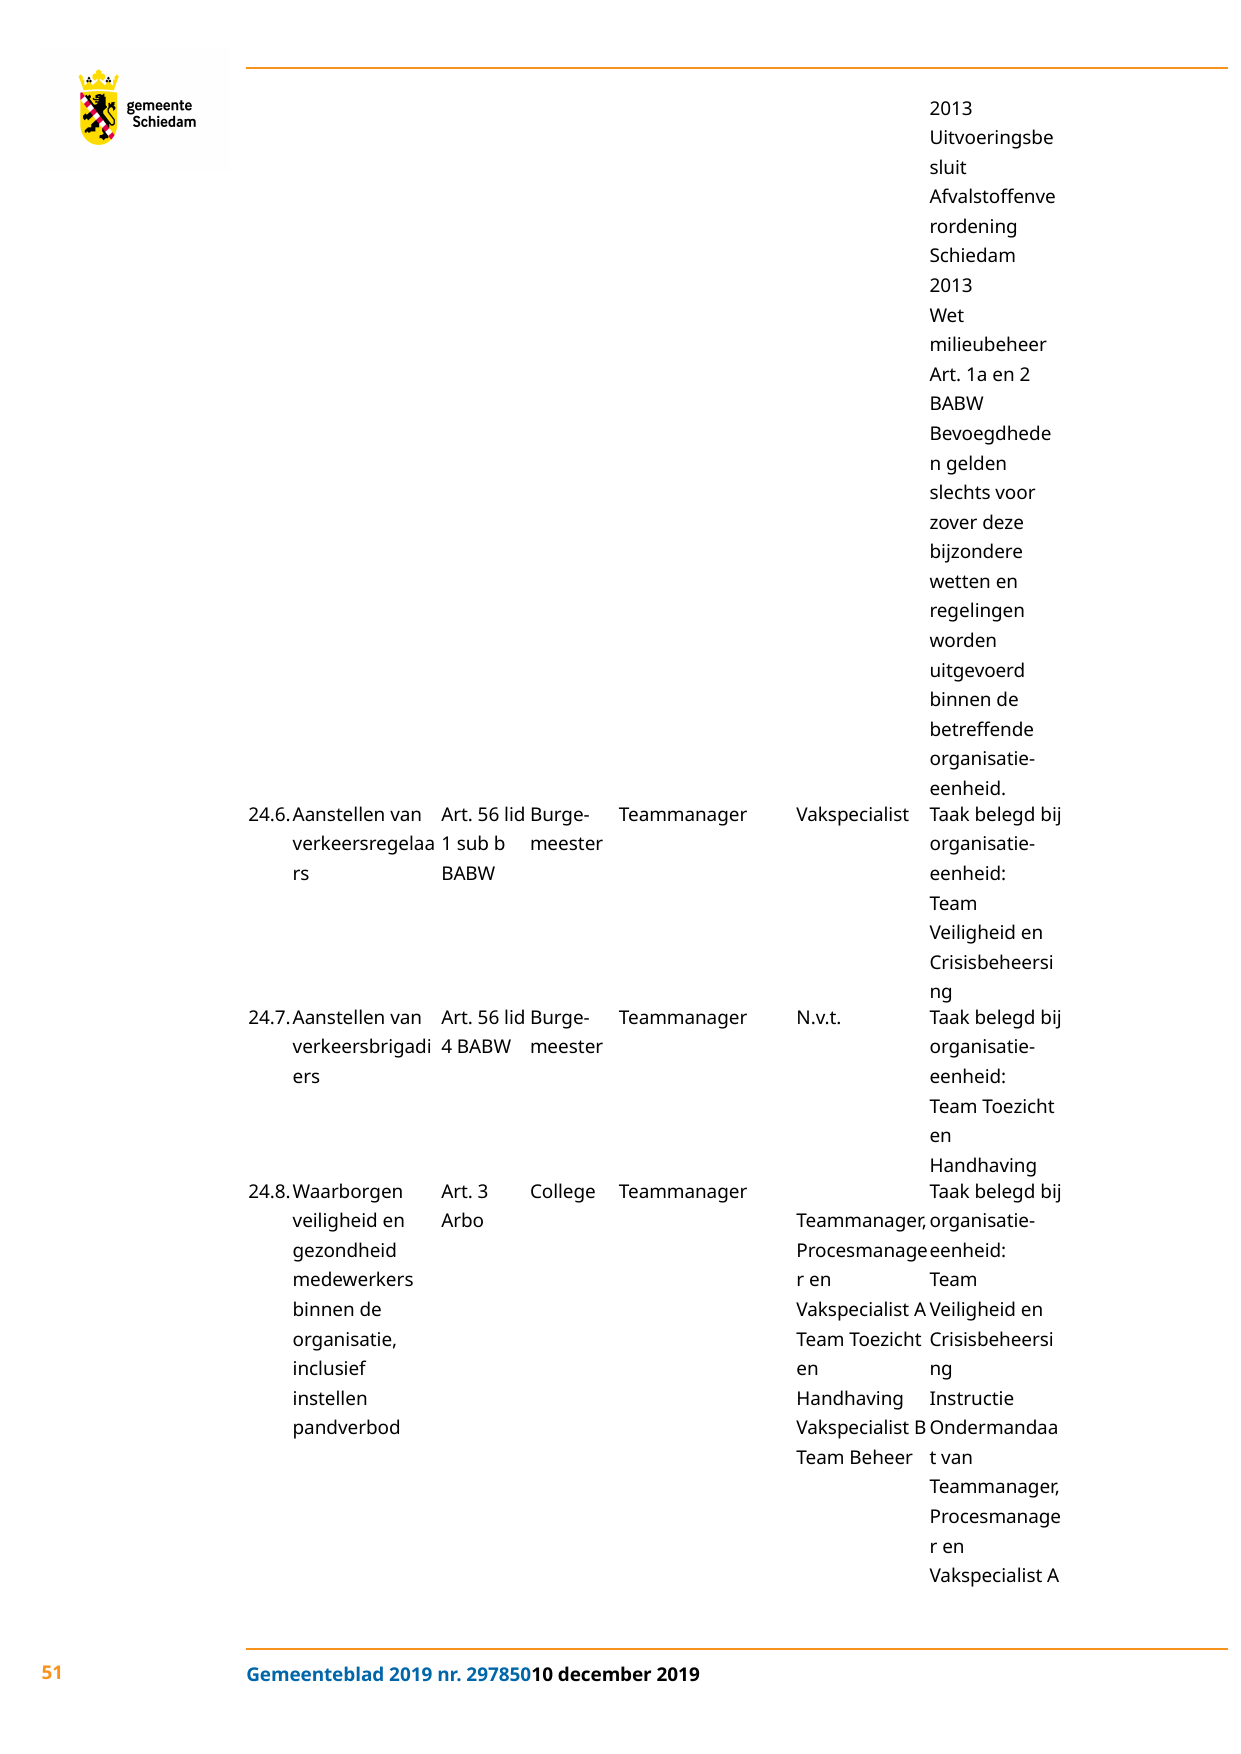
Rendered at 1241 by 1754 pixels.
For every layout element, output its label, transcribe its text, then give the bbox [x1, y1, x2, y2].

picture [41, 47, 231, 172]
table_cell [619, 95, 796, 801]
table_cell [530, 95, 619, 801]
table_cell Vakspecialist [796, 801, 929, 1004]
table_cell Art. 3 Arbo [441, 1178, 530, 1588]
table_cell Aanstellen van verkeersbrigadiers [293, 1004, 441, 1178]
table_cell N.v.t. [796, 1004, 929, 1178]
table_cell Teammanager [619, 1178, 796, 1588]
table_cell Waarborgen veiligheid en gezondheid medewerkers binnen de organisatie, inclusief instellen pandverbod [293, 1178, 441, 1588]
table_cell [796, 95, 929, 801]
table_cell [248, 95, 292, 801]
table_cell 24.7. [248, 1004, 292, 1178]
table_cell Taak belegd bij organisatie-eenheid: Team Veiligheid en Crisisbeheersing Instructie Ondermandaat van Teammanager, Procesmanager en Vakspecialist A [929, 1178, 1063, 1588]
table_cell 24.6. [248, 801, 292, 1004]
table_cell Taak belegd bij organisatie-eenheid: Team Veiligheid en Crisisbeheersing [929, 801, 1063, 1004]
table_cell Burge-meester [530, 801, 619, 1004]
table_cell [293, 95, 441, 801]
table_cell Teammanager [619, 801, 796, 1004]
table_cell Taak belegd bij organisatie-eenheid: Team Toezicht en Handhaving [929, 1004, 1063, 1178]
table_cell 24.8. [248, 1178, 292, 1588]
table_cell 2013 Uitvoeringsbesluit Afvalstoffenverordening Schiedam 2013 Wet milieubeheer Art. 1a en 2 BABW Bevoegdheden gelden slechts voor zover deze bijzondere wetten en regelingen worden uitgevoerd binnen de betreffende organisatie-eenheid. [929, 95, 1063, 801]
table_cell Art. 56 lid 4 BABW [441, 1004, 530, 1178]
table_cell Art. 56 lid 1 sub b BABW [441, 801, 530, 1004]
table_cell College [530, 1178, 619, 1588]
table_cell Teammanager, Procesmanager en Vakspecialist A Team Toezicht en Handhaving Vakspecialist B Team Beheer [796, 1178, 929, 1588]
table_cell Teammanager [619, 1004, 796, 1178]
table_cell [441, 95, 530, 801]
table_cell Aanstellen van verkeersregelaars [293, 801, 441, 1004]
table_cell Burge-meester [530, 1004, 619, 1178]
